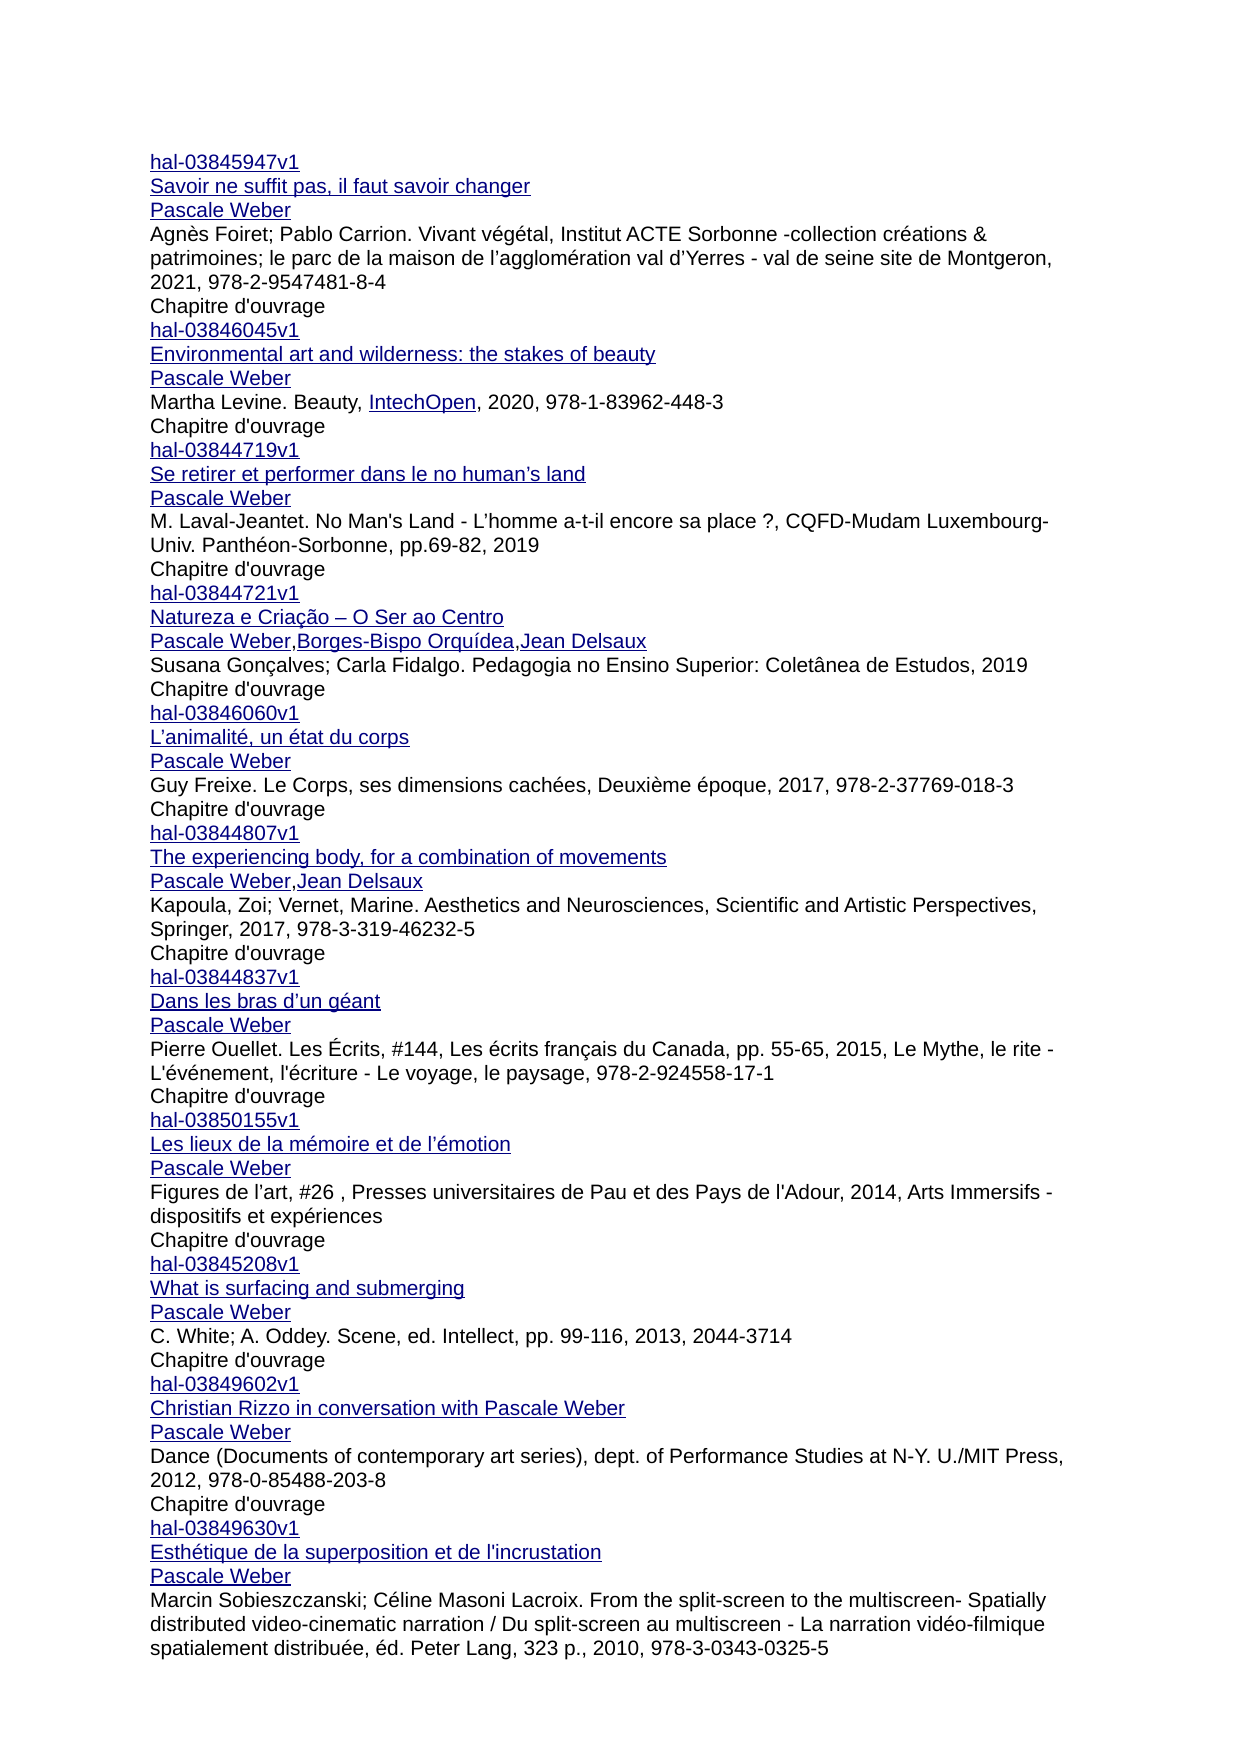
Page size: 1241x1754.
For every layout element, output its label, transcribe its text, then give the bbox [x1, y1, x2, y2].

table_cell The experiencing body, for a combination of movements Pascale Weber,Jean Delsaux Kapoula, Zoi; Vernet, Marine. Aesthetics and Neurosciences, Scientific and Artistic Perspectives, Springer, 2017, 978-3-319-46232-5 Chapitre d'ouvrage hal-03844837v1 [150, 845, 1090, 988]
table_cell Natureza e Criação – O Ser ao Centro Pascale Weber,Borges-Bispo Orquídea,Jean Delsaux Susana Gonçalves; Carla Fidalgo. Pedagogia no Ensino Superior: Coletânea de Estudos, 2019 Chapitre d'ouvrage hal-03846060v1 [150, 605, 1090, 725]
table_cell Dans les bras d’un géant Pascale Weber Pierre Ouellet. Les Écrits, #144, Les écrits français du Canada, pp. 55-65, 2015, Le Mythe, le rite - L'événement, l'écriture - Le voyage, le paysage, 978-2-924558-17-1 Chapitre d'ouvrage hal-03850155v1 [150, 989, 1090, 1132]
table_cell Se retirer et performer dans le no human’s land Pascale Weber M. Laval-Jeantet. No Man's Land - L’homme a-t-il encore sa place ?, CQFD-Mudam Luxembourg-Univ. Panthéon-Sorbonne, pp.69-82, 2019 Chapitre d'ouvrage hal-03844721v1 [150, 461, 1090, 605]
table_cell Les lieux de la mémoire et de l’émotion Pascale Weber Figures de l’art, #26 , Presses universitaires de Pau et des Pays de l'Adour, 2014, Arts Immersifs - dispositifs et expériences Chapitre d'ouvrage hal-03845208v1 [150, 1132, 1090, 1276]
table_cell hal-03845947v1 [150, 150, 1090, 174]
table_cell L’animalité, un état du corps Pascale Weber Guy Freixe. Le Corps, ses dimensions cachées, Deuxième époque, 2017, 978-2-37769-018-3 Chapitre d'ouvrage hal-03844807v1 [150, 725, 1090, 845]
table_cell Savoir ne suffit pas, il faut savoir changer Pascale Weber Agnès Foiret; Pablo Carrion. Vivant végétal, Institut ACTE Sorbonne -collection créations & patrimoines; le parc de la maison de l’agglomération val d’Yerres - val de seine site de Montgeron, 2021, 978-2-9547481-8-4 Chapitre d'ouvrage hal-03846045v1 [150, 174, 1090, 342]
table_cell Environmental art and wilderness: the stakes of beauty Pascale Weber Martha Levine. Beauty, IntechOpen, 2020, 978-1-83962-448-3 Chapitre d'ouvrage hal-03844719v1 [150, 342, 1090, 461]
table_cell Esthétique de la superposition et de l'incrustation Pascale Weber Marcin Sobieszczanski; Céline Masoni Lacroix. From the split-screen to the multiscreen- Spatially distributed video-cinematic narration / Du split-screen au multiscreen - La narration vidéo-filmique spatialement distribuée, éd. Peter Lang, 323 p., 2010, 978-3-0343-0325-5 [150, 1540, 1090, 1659]
table_cell Christian Rizzo in conversation with Pascale Weber Pascale Weber Dance (Documents of contemporary art series), dept. of Performance Studies at N-Y. U./MIT Press, 2012, 978-0-85488-203-8 Chapitre d'ouvrage hal-03849630v1 [150, 1396, 1090, 1539]
table_cell What is surfacing and submerging Pascale Weber C. White; A. Oddey. Scene, ed. Intellect, pp. 99-116, 2013, 2044-3714 Chapitre d'ouvrage hal-03849602v1 [150, 1276, 1090, 1396]
